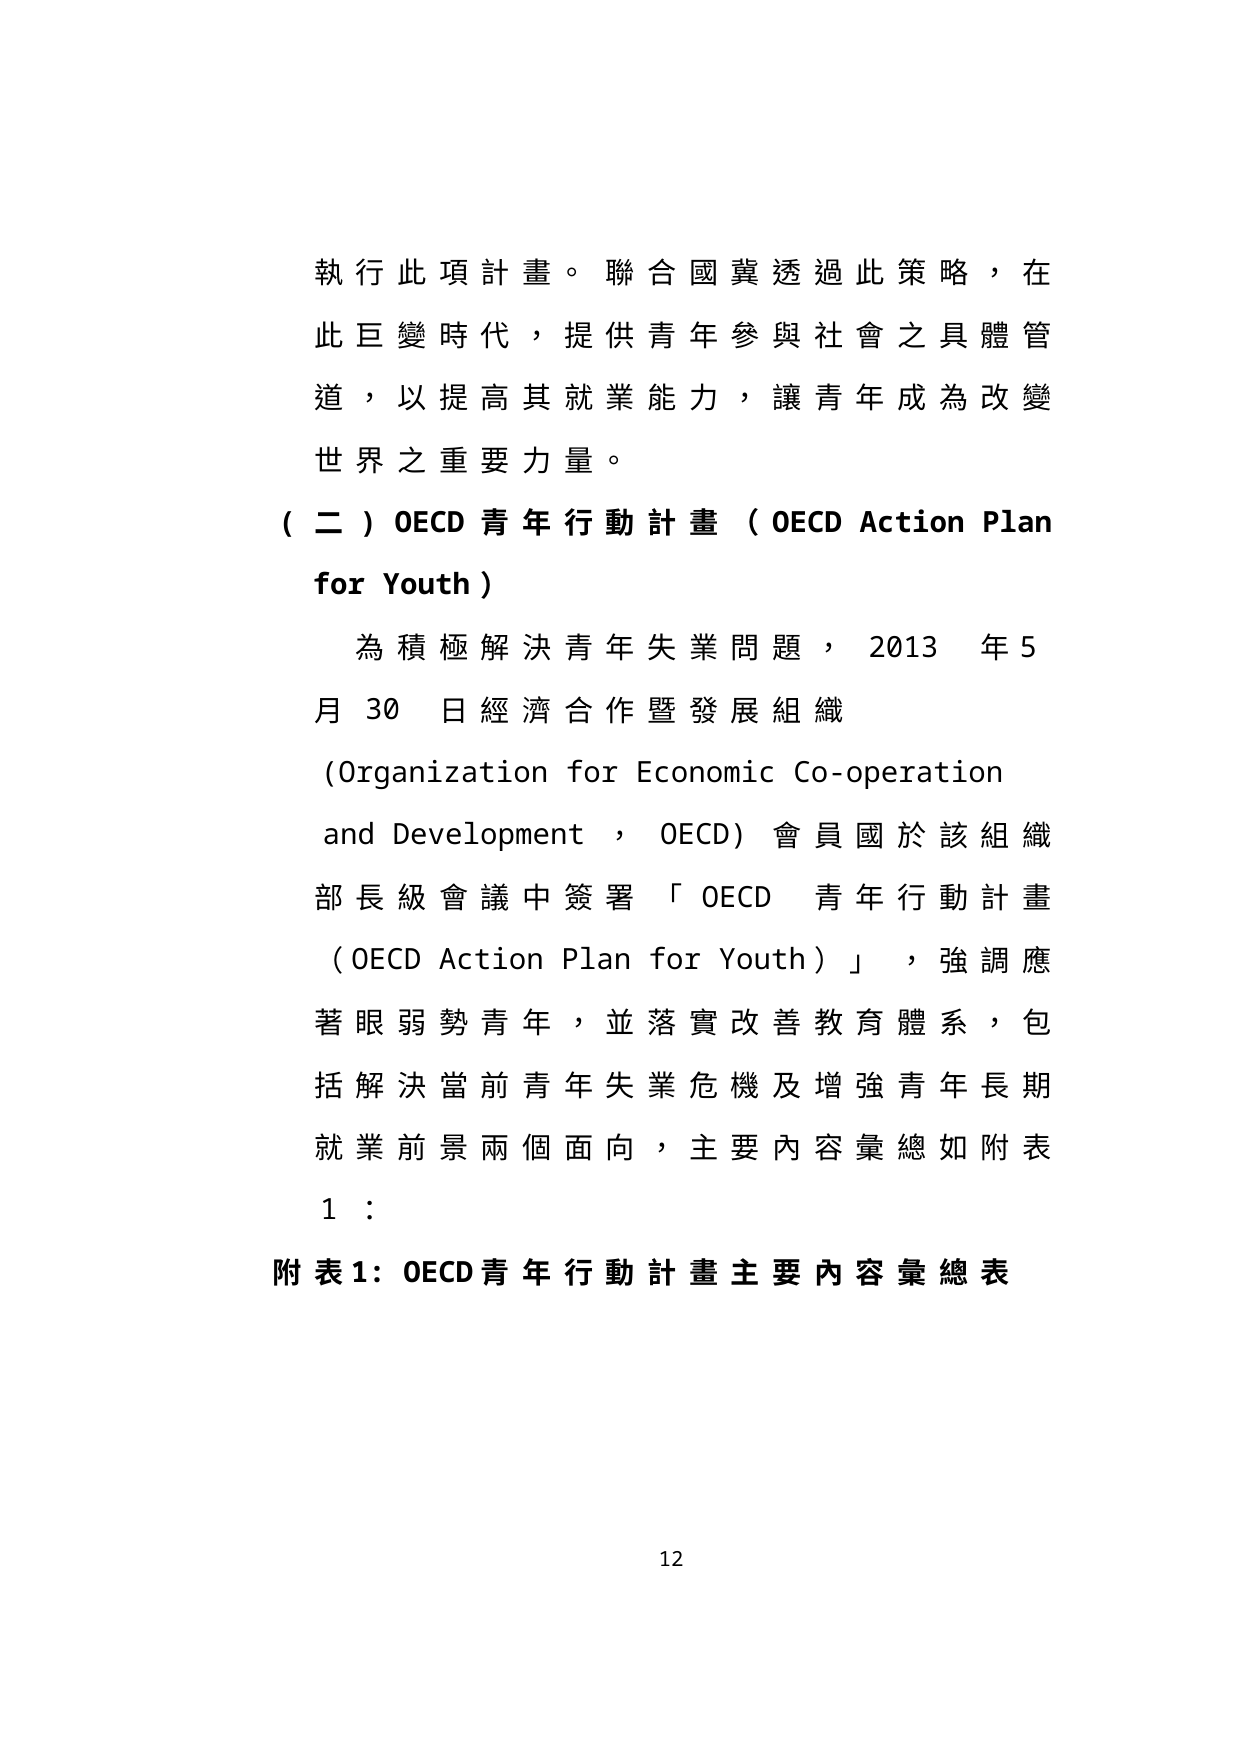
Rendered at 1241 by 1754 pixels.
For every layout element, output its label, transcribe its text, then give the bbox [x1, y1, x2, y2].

text 為積極解決青年失業問題，2013 年5 月30 日經濟合作暨發展組織(Organization for Economic Co-operation and Development，OECD)會員國於該組織部長級會議中簽署「OECD 青年行動計畫（OECD Action Plan for Youth）」，強調應著眼弱勢青年，並落實改善教育體系，包括解決當前青年失業危機及增強青年長期就業前景兩個面向，主要內容彙總如附表1： [271, 604, 1058, 1229]
text 復聯合國發展計畫署經過多年策劃研議，首次提出青年戰略計畫（UNDP youth strategy:Empowered Youth, Sustainable Future 2014-2017），該計畫擬達成3個成果，1.加強青年之經濟實力；2.改善青年在公共議題、決策過程、政治體制中之參與權；3.提高青年在逆境中之實現力，並透過:1.能力培養；2.宣導；3.建立思考領導力；4.國家政策推動等4個方法，執行此項計畫。聯合國冀透過此策略，在此巨變時代，提供青年參與社會之具體管道，以提高其就業能力，讓青年成為改變世界之重要力量。 [271, 229, 1058, 479]
text 附表1: OECD青年行動計畫主要內容彙總表 [242, 1229, 1058, 1292]
text (二) OECD青年行動計畫（OECD Action Plan for Youth） [242, 479, 1058, 604]
